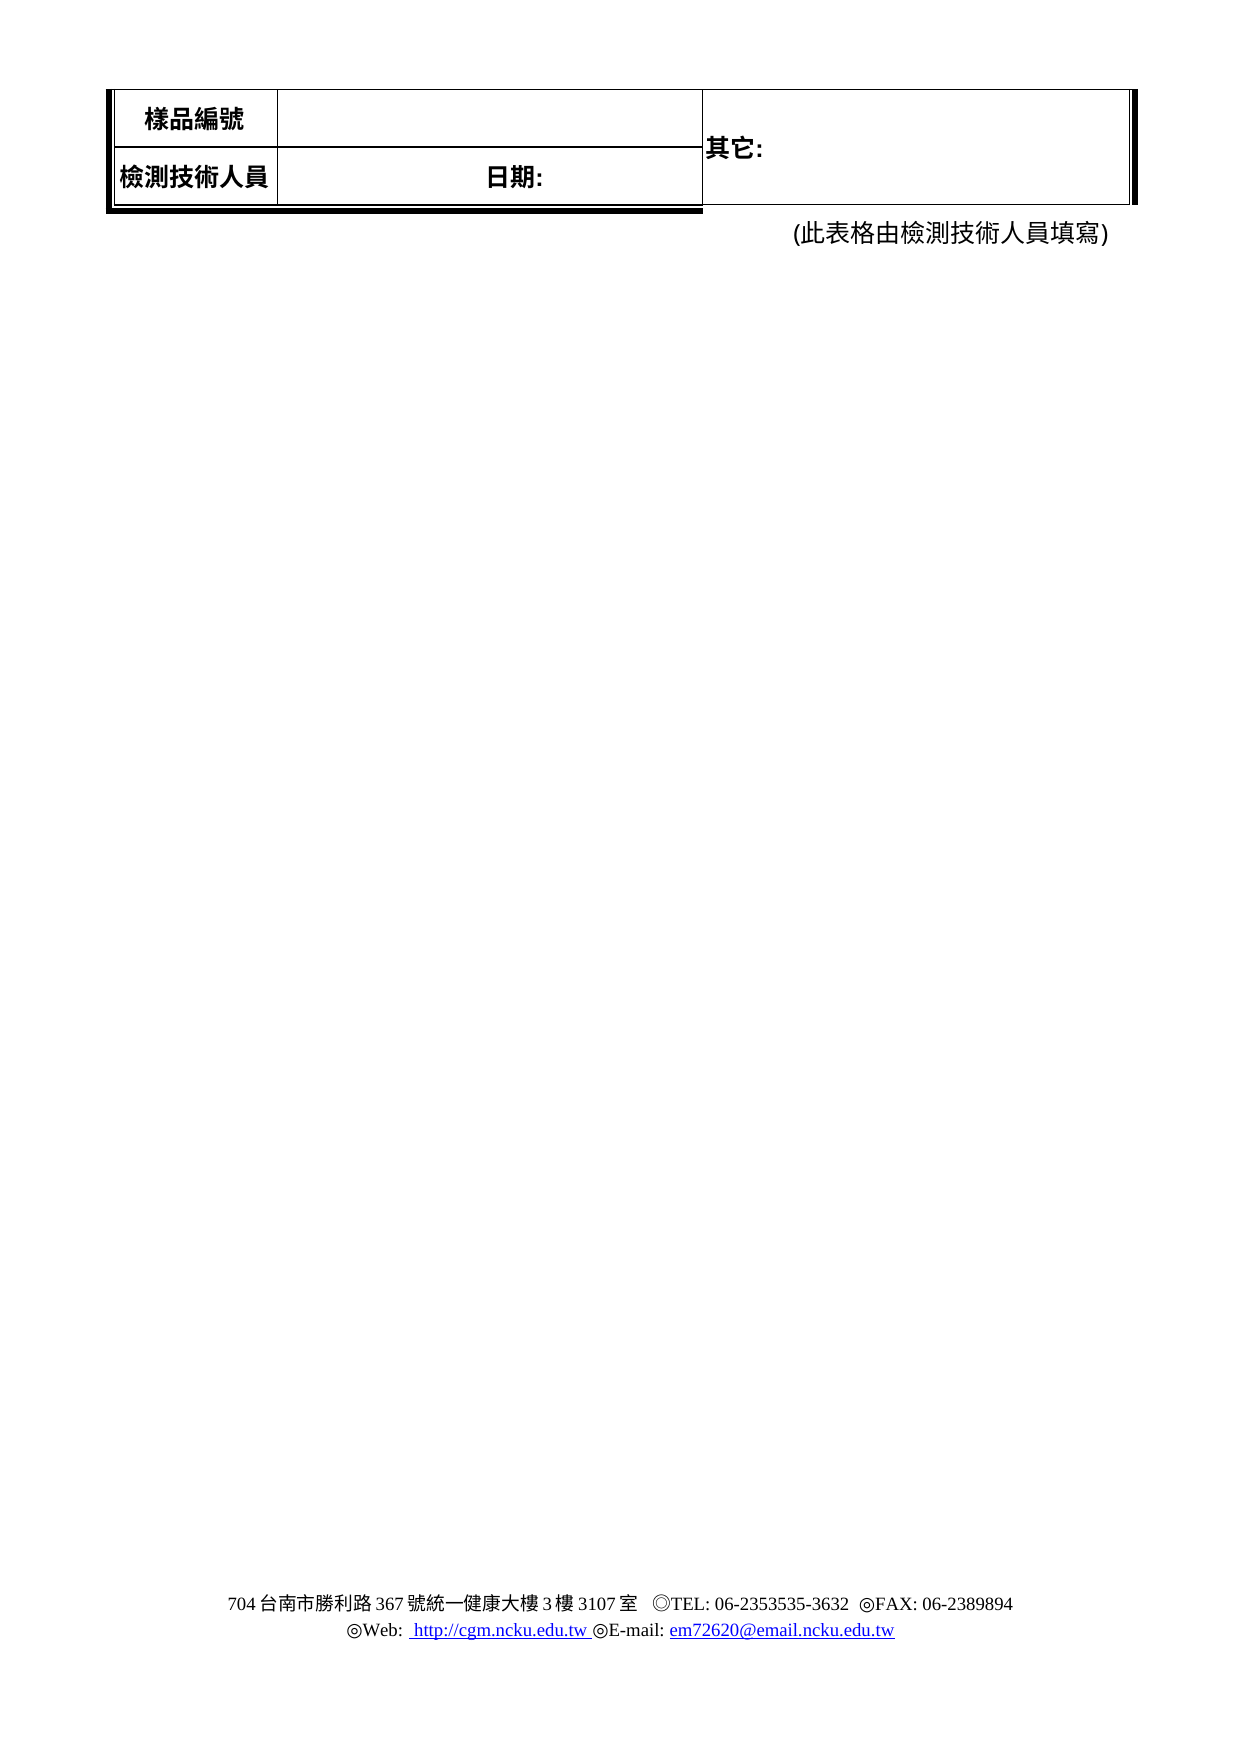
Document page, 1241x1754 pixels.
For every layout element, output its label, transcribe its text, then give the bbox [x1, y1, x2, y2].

table_cell 檢測技術人員 [115, 148, 277, 204]
text (此表格由檢測技術人員填寫) [118, 214, 1122, 250]
table_cell 日期: [278, 148, 702, 204]
table_cell 樣品編號 [115, 90, 277, 146]
table_cell [278, 90, 702, 146]
table_cell 其它: [703, 90, 1129, 204]
